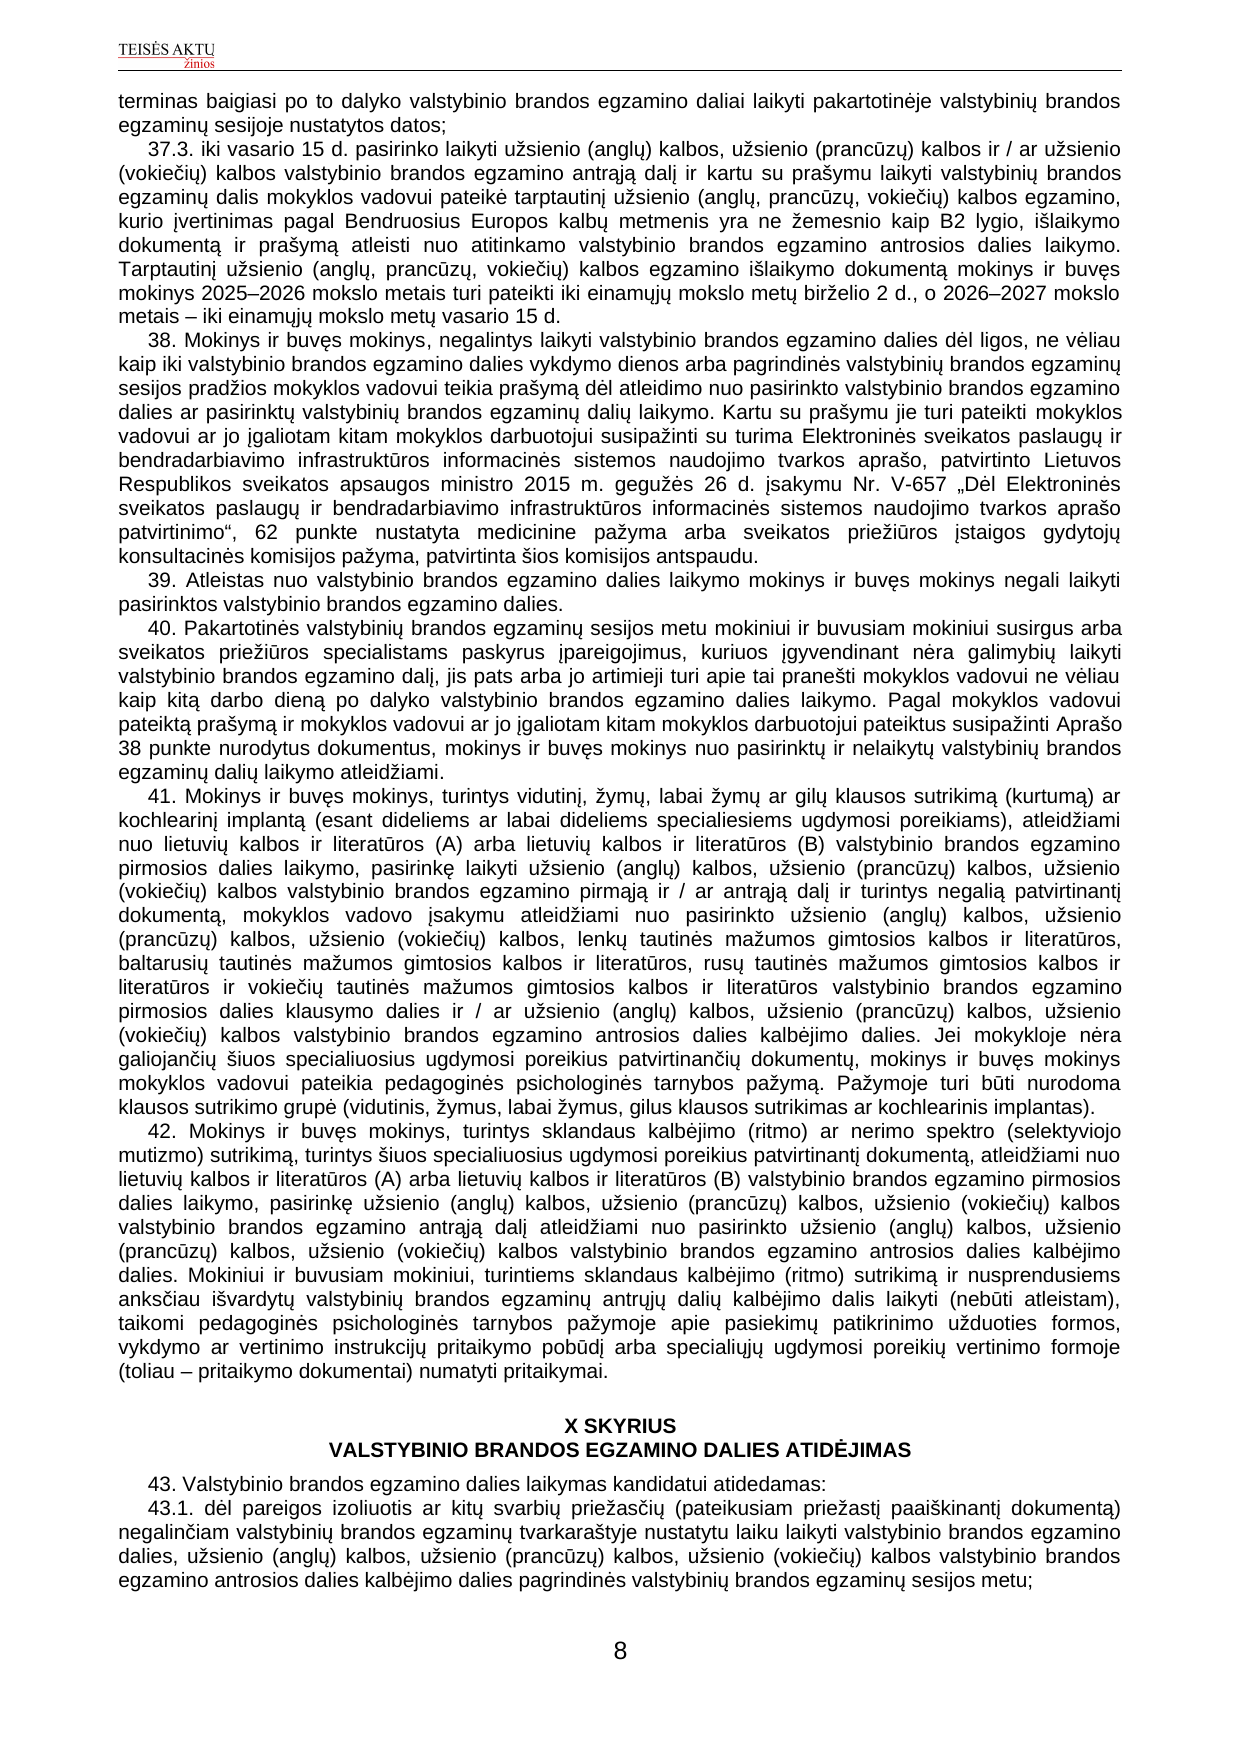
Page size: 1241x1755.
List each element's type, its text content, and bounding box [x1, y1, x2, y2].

text X SKYRIUS VALSTYBINIO BRANDOS EGZAMINO DALIES ATIDĖJIMAS [118, 1414, 1122, 1462]
text terminas baigiasi po to dalyko valstybinio brandos egzamino daliai laikyti pakartotinėje valstybinių brandos egzaminų sesijoje nustatytos datos; [118, 89, 1122, 137]
text 39. Atleistas nuo valstybinio brandos egzamino dalies laikymo mokinys ir buvęs mokinys negali laikyti pasirinktos valstybinio brandos egzamino dalies. [118, 568, 1122, 616]
text 37.3. iki vasario 15 d. pasirinko laikyti užsienio (anglų) kalbos, užsienio (prancūzų) kalbos ir / ar užsienio (vokiečių) kalbos valstybinio brandos egzamino antrąją dalį ir kartu su prašymu laikyti valstybinių brandos egzaminų dalis mokyklos vadovui pateikė tarptautinį užsienio (anglų, prancūzų, vokiečių) kalbos egzamino, kurio įvertinimas pagal Bendruosius Europos kalbų metmenis yra ne žemesnio kaip B2 lygio, išlaikymo dokumentą ir prašymą atleisti nuo atitinkamo valstybinio brandos egzamino antrosios dalies laikymo. Tarptautinį užsienio (anglų, prancūzų, vokiečių) kalbos egzamino išlaikymo dokumentą mokinys ir buvęs mokinys 2025–2026 mokslo metais turi pateikti iki einamųjų mokslo metų birželio 2 d., o 2026–2027 mokslo metais – iki einamųjų mokslo metų vasario 15 d. [118, 137, 1122, 328]
text 40. Pakartotinės valstybinių brandos egzaminų sesijos metu mokiniui ir buvusiam mokiniui susirgus arba sveikatos priežiūros specialistams paskyrus įpareigojimus, kuriuos įgyvendinant nėra galimybių laikyti valstybinio brandos egzamino dalį, jis pats arba jo artimieji turi apie tai pranešti mokyklos vadovui ne vėliau kaip kitą darbo dieną po dalyko valstybinio brandos egzamino dalies laikymo. Pagal mokyklos vadovui pateiktą prašymą ir mokyklos vadovui ar jo įgaliotam kitam mokyklos darbuotojui pateiktus susipažinti Aprašo 38 punkte nurodytus dokumentus, mokinys ir buvęs mokinys nuo pasirinktų ir nelaikytų valstybinių brandos egzaminų dalių laikymo atleidžiami. [118, 616, 1122, 783]
text 38. Mokinys ir buvęs mokinys, negalintys laikyti valstybinio brandos egzamino dalies dėl ligos, ne vėliau kaip iki valstybinio brandos egzamino dalies vykdymo dienos arba pagrindinės valstybinių brandos egzaminų sesijos pradžios mokyklos vadovui teikia prašymą dėl atleidimo nuo pasirinkto valstybinio brandos egzamino dalies ar pasirinktų valstybinių brandos egzaminų dalių laikymo. Kartu su prašymu jie turi pateikti mokyklos vadovui ar jo įgaliotam kitam mokyklos darbuotojui susipažinti su turima Elektroninės sveikatos paslaugų ir bendradarbiavimo infrastruktūros informacinės sistemos naudojimo tvarkos aprašo, patvirtinto Lietuvos Respublikos sveikatos apsaugos ministro 2015 m. gegužės 26 d. įsakymu Nr. V-657 „Dėl Elektroninės sveikatos paslaugų ir bendradarbiavimo infrastruktūros informacinės sistemos naudojimo tvarkos aprašo patvirtinimo“, 62 punkte nustatyta medicinine pažyma arba sveikatos priežiūros įstaigos gydytojų konsultacinės komisijos pažyma, patvirtinta šios komisijos antspaudu. [118, 328, 1122, 568]
text 43.1. dėl pareigos izoliuotis ar kitų svarbių priežasčių (pateikusiam priežastį paaiškinantį dokumentą) negalinčiam valstybinių brandos egzaminų tvarkaraštyje nustatytu laiku laikyti valstybinio brandos egzamino dalies, užsienio (anglų) kalbos, užsienio (prancūzų) kalbos, užsienio (vokiečių) kalbos valstybinio brandos egzamino antrosios dalies kalbėjimo dalies pagrindinės valstybinių brandos egzaminų sesijos metu; [118, 1496, 1122, 1592]
text 43. Valstybinio brandos egzamino dalies laikymas kandidatui atidedamas: [118, 1472, 1122, 1496]
text 41. Mokinys ir buvęs mokinys, turintys vidutinį, žymų, labai žymų ar gilų klausos sutrikimą (kurtumą) ar kochlearinį implantą (esant dideliems ar labai dideliems specialiesiems ugdymosi poreikiams), atleidžiami nuo lietuvių kalbos ir literatūros (A) arba lietuvių kalbos ir literatūros (B) valstybinio brandos egzamino pirmosios dalies laikymo, pasirinkę laikyti užsienio (anglų) kalbos, užsienio (prancūzų) kalbos, užsienio (vokiečių) kalbos valstybinio brandos egzamino pirmąją ir / ar antrąją dalį ir turintys negalią patvirtinantį dokumentą, mokyklos vadovo įsakymu atleidžiami nuo pasirinkto užsienio (anglų) kalbos, užsienio (prancūzų) kalbos, užsienio (vokiečių) kalbos, lenkų tautinės mažumos gimtosios kalbos ir literatūros, baltarusių tautinės mažumos gimtosios kalbos ir literatūros, rusų tautinės mažumos gimtosios kalbos ir literatūros ir vokiečių tautinės mažumos gimtosios kalbos ir literatūros valstybinio brandos egzamino pirmosios dalies klausymo dalies ir / ar užsienio (anglų) kalbos, užsienio (prancūzų) kalbos, užsienio (vokiečių) kalbos valstybinio brandos egzamino antrosios dalies kalbėjimo dalies. Jei mokykloje nėra galiojančių šiuos specialiuosius ugdymosi poreikius patvirtinančių dokumentų, mokinys ir buvęs mokinys mokyklos vadovui pateikia pedagoginės psichologinės tarnybos pažymą. Pažymoje turi būti nurodoma klausos sutrikimo grupė (vidutinis, žymus, labai žymus, gilus klausos sutrikimas ar kochlearinis implantas). [118, 783, 1122, 1119]
text 42. Mokinys ir buvęs mokinys, turintys sklandaus kalbėjimo (ritmo) ar nerimo spektro (selektyviojo mutizmo) sutrikimą, turintys šiuos specialiuosius ugdymosi poreikius patvirtinantį dokumentą, atleidžiami nuo lietuvių kalbos ir literatūros (A) arba lietuvių kalbos ir literatūros (B) valstybinio brandos egzamino pirmosios dalies laikymo, pasirinkę užsienio (anglų) kalbos, užsienio (prancūzų) kalbos, užsienio (vokiečių) kalbos valstybinio brandos egzamino antrąją dalį atleidžiami nuo pasirinkto užsienio (anglų) kalbos, užsienio (prancūzų) kalbos, užsienio (vokiečių) kalbos valstybinio brandos egzamino antrosios dalies kalbėjimo dalies. Mokiniui ir buvusiam mokiniui, turintiems sklandaus kalbėjimo (ritmo) sutrikimą ir nusprendusiems anksčiau išvardytų valstybinių brandos egzaminų antrųjų dalių kalbėjimo dalis laikyti (nebūti atleistam), taikomi pedagoginės psichologinės tarnybos pažymoje apie pasiekimų patikrinimo užduoties formos, vykdymo ar vertinimo instrukcijų pritaikymo pobūdį arba specialiųjų ugdymosi poreikių vertinimo formoje (toliau – pritaikymo dokumentai) numatyti pritaikymai. [118, 1119, 1122, 1382]
